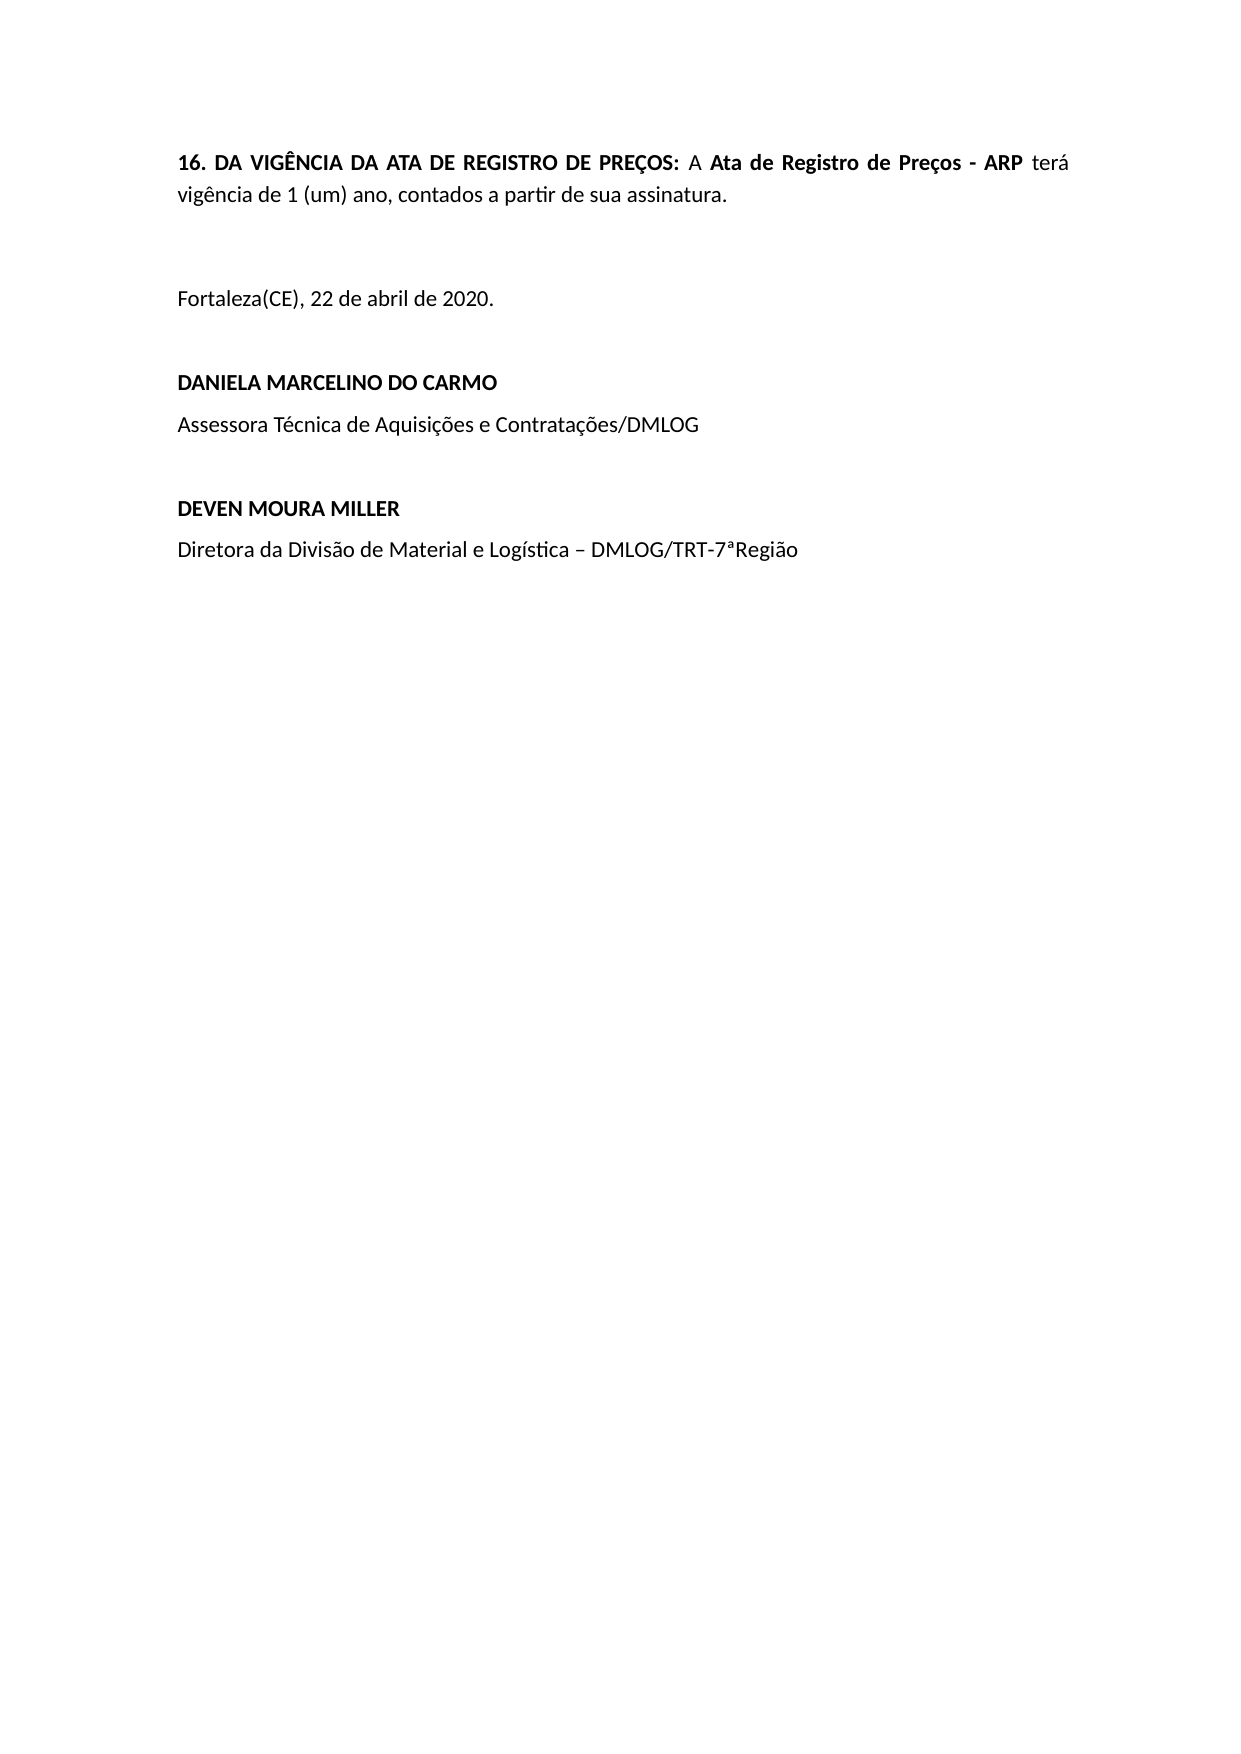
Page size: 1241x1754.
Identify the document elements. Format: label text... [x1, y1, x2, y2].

text 16. DA VIGÊNCIA DA ATA DE REGISTRO DE PREÇOS: A Ata de Registro de Preços - ARP terá vigência de 1 (um) ano, contados a partir de sua assinatura. [177, 148, 1069, 208]
text DEVEN MOURA MILLER [177, 494, 1069, 522]
text Diretora da Divisão de Material e Logística – DMLOG/TRT-7ªRegião [177, 536, 1063, 564]
subtitle Fortaleza(CE), 22 de abril de 2020. [177, 284, 1069, 312]
text Assessora Técnica de Aquisições e Contratações/DMLOG [177, 410, 1069, 438]
text DANIELA MARCELINO DO CARMO [177, 368, 1069, 396]
